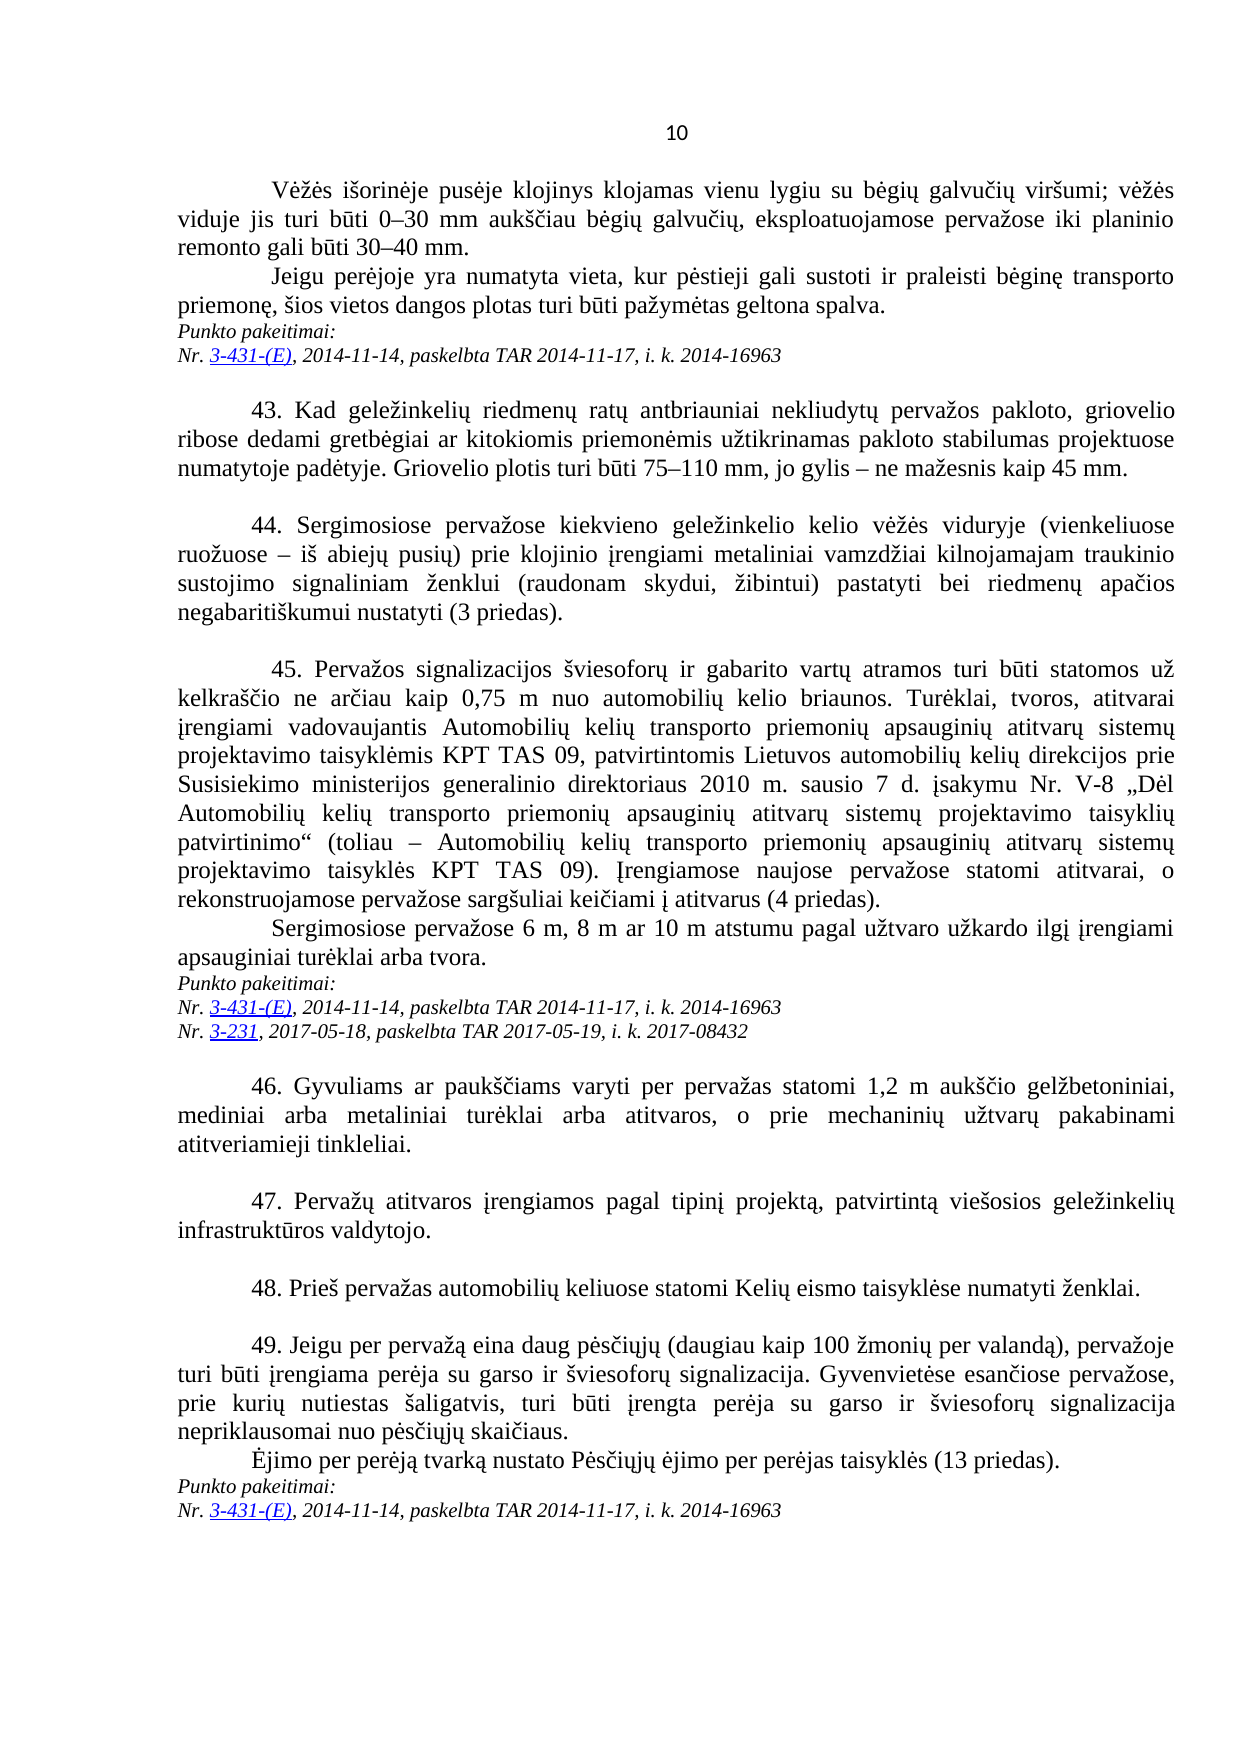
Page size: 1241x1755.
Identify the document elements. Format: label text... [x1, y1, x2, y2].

text Sergimosiose pervažose 6 m, 8 m ar 10 m atstumu pagal užtvaro užkardo ilgį įrengiami apsauginiai turėklai arba tvora. [177, 913, 1176, 971]
text 49. Jeigu per pervažą eina daug pėsčiųjų (daugiau kaip 100 žmonių per valandą), pervažoje turi būti įrengiama perėja su garso ir šviesoforų signalizacija. Gyvenvietėse esančiose pervažose, prie kurių nutiestas šaligatvis, turi būti įrengta perėja su garso ir šviesoforų signalizacija nepriklausomai nuo pėsčiųjų skaičiaus. [177, 1330, 1176, 1445]
text Nr. 3-431-(E), 2014-11-14, paskelbta TAR 2014-11-17, i. k. 2014-16963 [177, 343, 1176, 367]
text Vėžės išorinėje pusėje klojinys klojamas vienu lygiu su bėgių galvučių viršumi; vėžės viduje jis turi būti 0–30 mm aukščiau bėgių galvučių, eksploatuojamose pervažose iki planinio remonto gali būti 30–40 mm. [177, 175, 1176, 261]
text Nr. 3-231, 2017-05-18, paskelbta TAR 2017-05-19, i. k. 2017-08432 [177, 1019, 1176, 1043]
text Nr. 3-431-(E), 2014-11-14, paskelbta TAR 2014-11-17, i. k. 2014-16963 [177, 994, 1176, 1019]
text Punkto pakeitimai: [177, 1474, 1176, 1498]
text 43. Kad geležinkelių riedmenų ratų antbriauniai nekliudytų pervažos pakloto, griovelio ribose dedami gretbėgiai ar kitokiomis priemonėmis užtikrinamas pakloto stabilumas projektuose numatytoje padėtyje. Griovelio plotis turi būti 75–110 mm, jo gylis – ne mažesnis kaip 45 mm. [177, 396, 1176, 482]
text 44. Sergimosiose pervažose kiekvieno geležinkelio kelio vėžės viduryje (vienkeliuose ruožuose – iš abiejų pusių) prie klojinio įrengiami metaliniai vamzdžiai kilnojamajam traukinio sustojimo signaliniam ženklui (raudonam skydui, žibintui) pastatyti bei riedmenų apačios negabaritiškumui nustatyti (3 priedas). [177, 511, 1176, 626]
text 46. Gyvuliams ar paukščiams varyti per pervažas statomi 1,2 m aukščio gelžbetoniniai, mediniai arba metaliniai turėklai arba atitvaros, o prie mechaninių užtvarų pakabinami atitveriamieji tinkleliai. [177, 1071, 1176, 1158]
text Nr. 3-431-(E), 2014-11-14, paskelbta TAR 2014-11-17, i. k. 2014-16963 [177, 1498, 1176, 1522]
text 48. Prieš pervažas automobilių keliuose statomi Kelių eismo taisyklėse numatyti ženklai. [177, 1273, 1176, 1301]
text 47. Pervažų atitvaros įrengiamos pagal tipinį projektą, patvirtintą viešosios geležinkelių infrastruktūros valdytojo. [177, 1186, 1176, 1244]
text Ėjimo per perėją tvarką nustato Pėsčiųjų ėjimo per perėjas taisyklės (13 priedas). [177, 1445, 1176, 1474]
text Jeigu perėjoje yra numatyta vieta, kur pėstieji gali sustoti ir praleisti bėginę transporto priemonę, šios vietos dangos plotas turi būti pažymėtas geltona spalva. [177, 261, 1176, 319]
text Punkto pakeitimai: [177, 971, 1176, 994]
text Punkto pakeitimai: [177, 319, 1176, 343]
text 45. Pervažos signalizacijos šviesoforų ir gabarito vartų atramos turi būti statomos už kelkraščio ne arčiau kaip 0,75 m nuo automobilių kelio briaunos. Turėklai, tvoros, atitvarai įrengiami vadovaujantis Automobilių kelių transporto priemonių apsauginių atitvarų sistemų projektavimo taisyklėmis KPT TAS 09, patvirtintomis Lietuvos automobilių kelių direkcijos prie Susisiekimo ministerijos generalinio direktoriaus 2010 m. sausio 7 d. įsakymu Nr. V-8 „Dėl Automobilių kelių transporto priemonių apsauginių atitvarų sistemų projektavimo taisyklių patvirtinimo“ (toliau – Automobilių kelių transporto priemonių apsauginių atitvarų sistemų projektavimo taisyklės KPT TAS 09). Įrengiamose naujose pervažose statomi atitvarai, o rekonstruojamose pervažose sargšuliai keičiami į atitvarus (4 priedas). [177, 654, 1176, 913]
